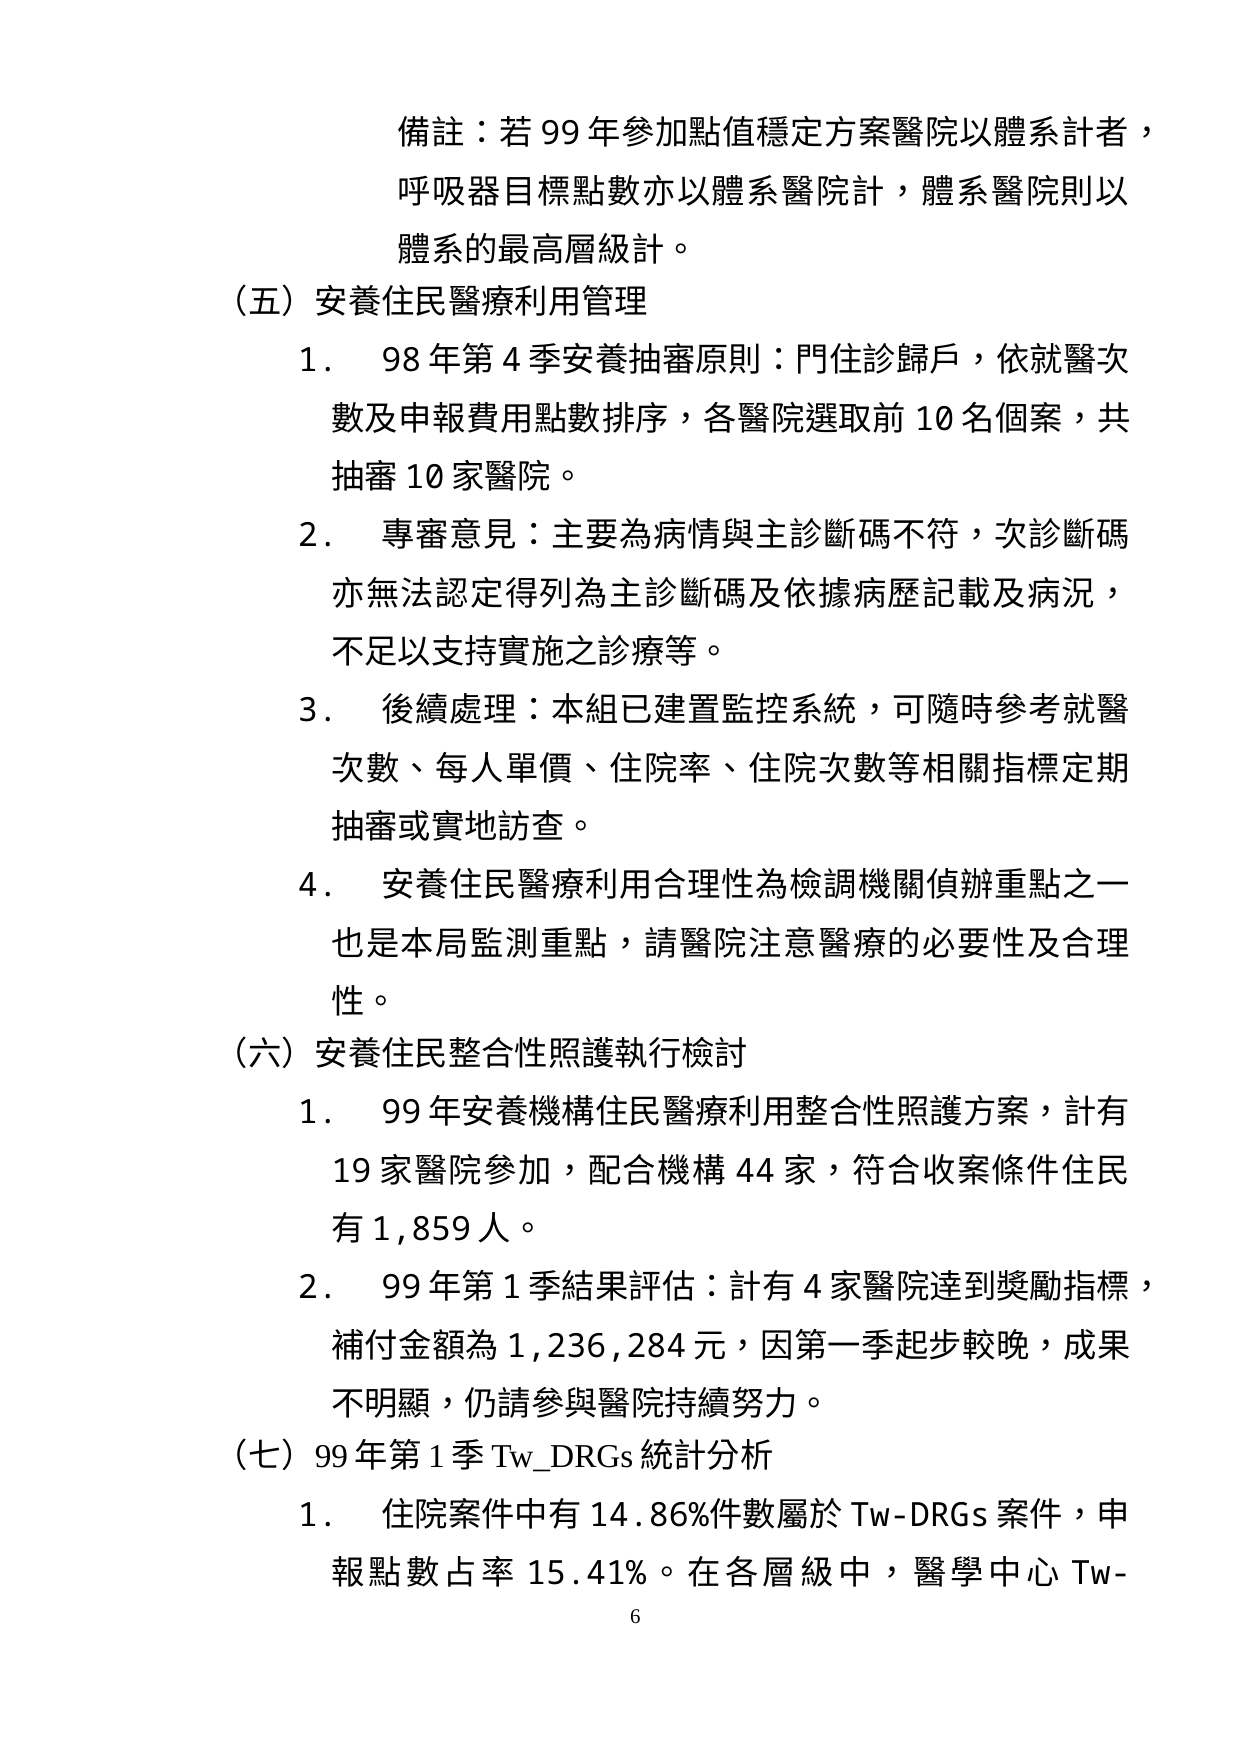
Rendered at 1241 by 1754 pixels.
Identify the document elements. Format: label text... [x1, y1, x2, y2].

list 安養住民醫療利用合理性為檢調機關偵辦重點之一，也是本局監測重點，請醫院注意醫療的必要性及合理性。 [298, 848, 1130, 1023]
list 專審意見：主要為病情與主診斷碼不符，次診斷碼亦無法認定得列為主診斷碼及依據病歷記載及病況，不足以支持實施之診療等。 [298, 498, 1130, 673]
list 98年第4季安養抽審原則：門住診歸戶，依就醫次數及申報費用點數排序，各醫院選取前10名個案，共抽審10家醫院。 [298, 323, 1130, 498]
text （五）安養住民醫療利用管理 [214, 271, 1131, 323]
list 住院案件中有14.86%件數屬於Tw-DRGs案件，申報點數占率15.41%。在各層級中，醫學中心Tw- [298, 1477, 1130, 1594]
text 備註：若99年參加點值穩定方案醫院以體系計者，呼吸器目標點數亦以體系醫院計，體系醫院則以體系的最高層級計。 [398, 96, 1130, 271]
list 99年第1季結果評估：計有4家醫院逹到奬勵指標，補付金額為1,236,284元，因第一季起步較晚，成果不明顯，仍請參與醫院持續努力。 [298, 1250, 1130, 1425]
list 後續處理：本組已建置監控系統，可隨時參考就醫次數、每人單價、住院率、住院次數等相關指標定期抽審或實地訪查。 [298, 673, 1130, 848]
text （七）99年第1季Tw_DRGs統計分析 [214, 1425, 1131, 1477]
list 99年安養機構住民醫療利用整合性照護方案，計有19家醫院參加，配合機構44家，符合收案條件住民有1,859人。 [298, 1075, 1130, 1250]
text （六）安養住民整合性照護執行檢討 [214, 1023, 1131, 1075]
